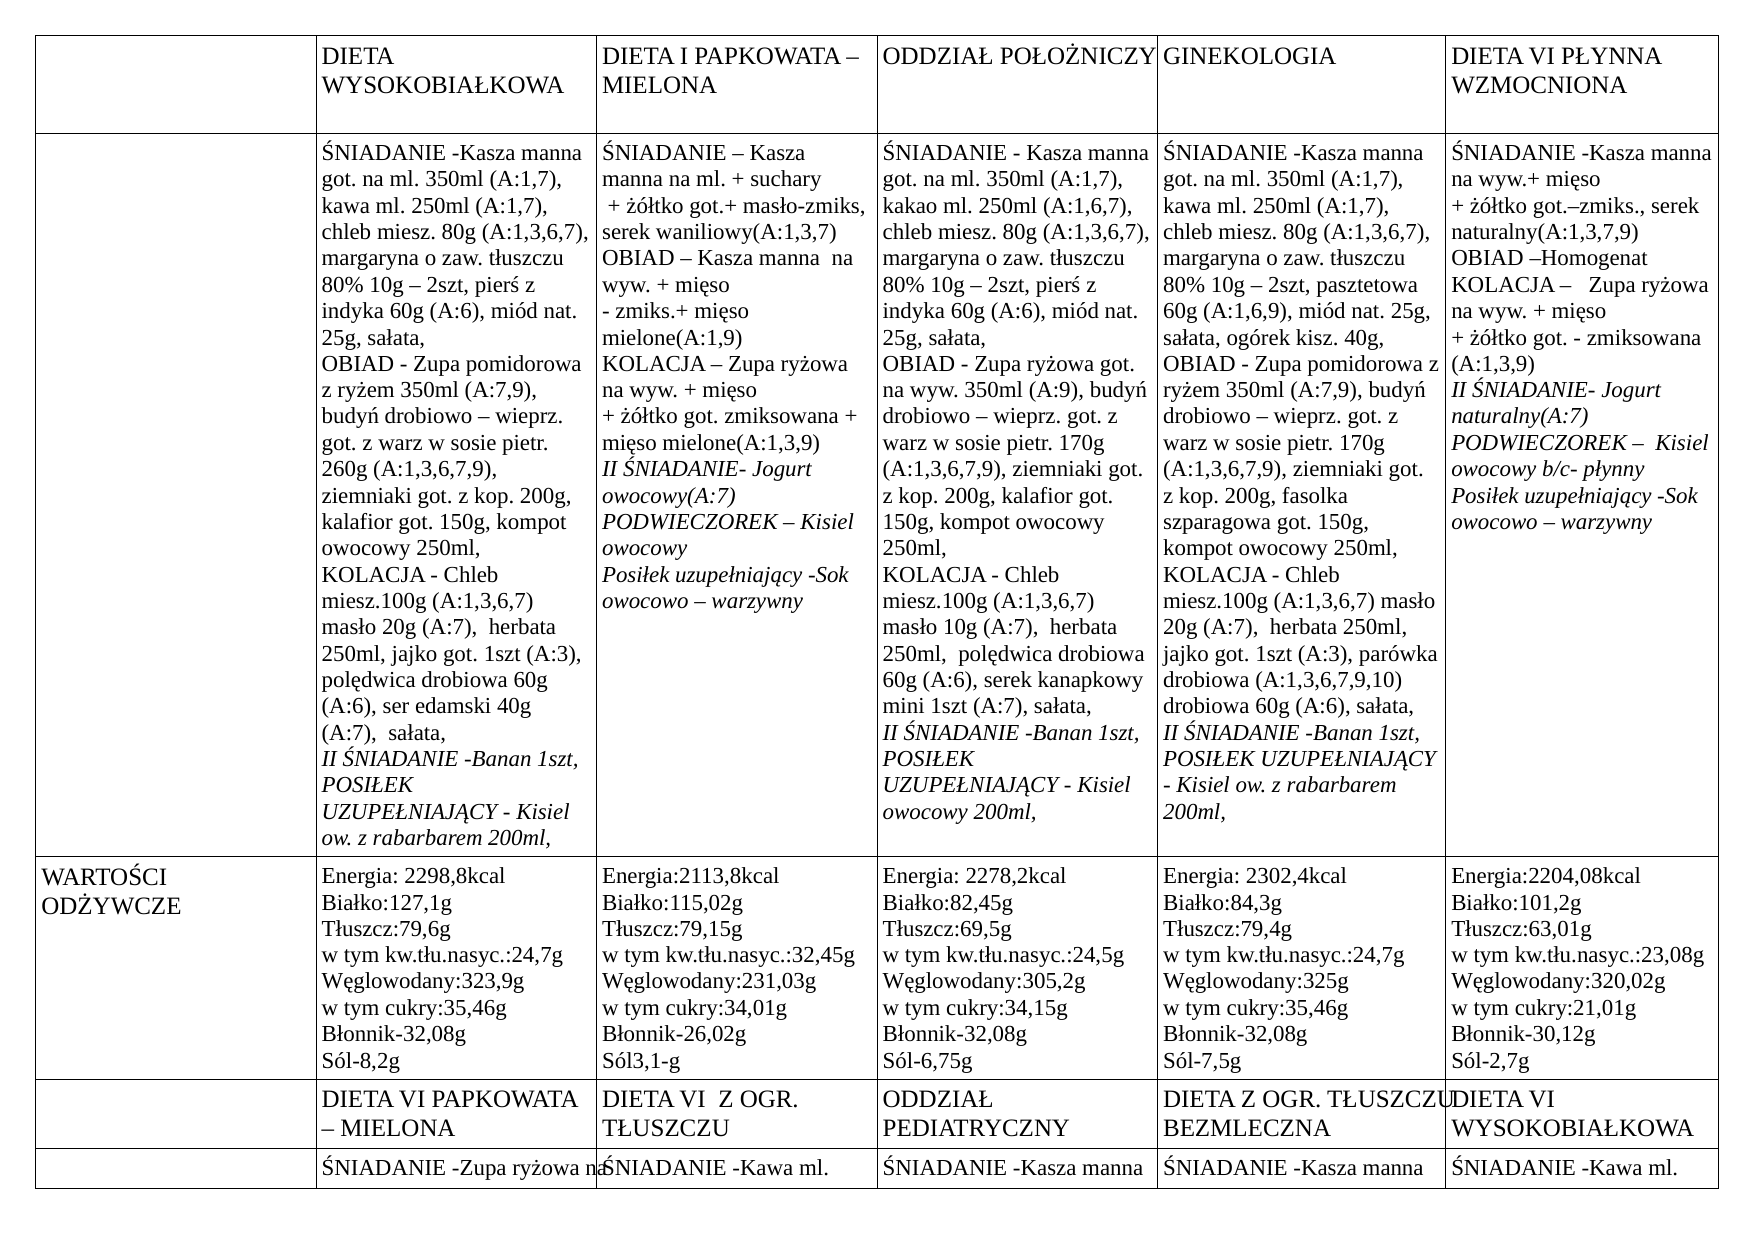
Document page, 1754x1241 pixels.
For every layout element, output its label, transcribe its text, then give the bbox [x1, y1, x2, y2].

table_cell ŚNIADANIE -Kasza manna [1158, 1149, 1445, 1188]
table_cell WARTOŚCI ODŻYWCZE [36, 857, 316, 1079]
table_cell DIETA WYSOKOBIAŁKOWA [317, 36, 596, 133]
table_cell ŚNIADANIE -Kasza manna got. na ml. 350ml (A:1,7), kawa ml. 250ml (A:1,7), chleb miesz. 80g (A:1,3,6,7), margaryna o zaw. tłuszczu 80% 10g – 2szt, pierś z indyka 60g (A:6), miód nat. 25g, sałata, OBIAD - Zupa pomidorowa z ryżem 350ml (A:7,9), budyń drobiowo – wieprz. got. z warz w sosie pietr. 260g (A:1,3,6,7,9), ziemniaki got. z kop. 200g, kalafior got. 150g, kompot owocowy 250ml, KOLACJA - Chleb miesz.100g (A:1,3,6,7) masło 20g (A:7), herbata 250ml, jajko got. 1szt (A:3), polędwica drobiowa 60g (A:6), ser edamski 40g (A:7), sałata, II ŚNIADANIE -Banan 1szt, POSIŁEK UZUPEŁNIAJĄCY - Kisiel ow. z rabarbarem 200ml, [317, 134, 596, 856]
table_cell DIETA I PAPKOWATA – MIELONA [597, 36, 877, 133]
table_cell [36, 36, 316, 133]
table_cell DIETA Z OGR. TŁUSZCZU BEZMLECZNA [1158, 1080, 1445, 1148]
table_cell ŚNIADANIE – Kasza manna na ml. + suchary + żółtko got.+ masło-zmiks, serek waniliowy(A:1,3,7) OBIAD – Kasza manna na wyw. + mięso - zmiks.+ mięso mielone(A:1,9) KOLACJA – Zupa ryżowa na wyw. + mięso + żółtko got. zmiksowana + mięso mielone(A:1,3,9) II ŚNIADANIE- Jogurt owocowy(A:7) PODWIECZOREK – Kisiel owocowy Posiłek uzupełniający -Sok owocowo – warzywny [597, 134, 877, 856]
table_cell [36, 1149, 316, 1188]
table_cell DIETA VI WYSOKOBIAŁKOWA [1446, 1080, 1718, 1148]
table_cell ODDZIAŁ POŁOŻNICZY [878, 36, 1157, 133]
table_cell ŚNIADANIE -Kasza manna na wyw.+ mięso + żółtko got.–zmiks., serek naturalny(A:1,3,7,9) OBIAD –Homogenat KOLACJA – Zupa ryżowa na wyw. + mięso + żółtko got. - zmiksowana (A:1,3,9) II ŚNIADANIE- Jogurt naturalny(A:7) PODWIECZOREK – Kisiel owocowy b/c- płynny Posiłek uzupełniający -Sok owocowo – warzywny [1446, 134, 1718, 856]
table_cell ODDZIAŁ PEDIATRYCZNY [878, 1080, 1157, 1148]
table_cell Energia: 2302,4kcal Białko:84,3g Tłuszcz:79,4g w tym kw.tłu.nasyc.:24,7g Węglowodany:325g w tym cukry:35,46g Błonnik-32,08g Sól-7,5g [1158, 857, 1445, 1079]
table_cell ŚNIADANIE -Zupa ryżowa na wyw. + mięso + żółtko got.–zmiks., serek naturalny, (A:3,7,9) OBIAD – Kasza manna na wyw. + mięso +żółtko got.,- zmiks.+ mięso mielone(A:1,3,9) KOLACJA – Zupa ryżowa na wyw. + mięso + żółtko got. -zmiks. + mięso mielone(A:3,9) II ŚNIADANIE- Jogurt naturalny (A:7) PODWIECZOREK – Kisiel owocowy b/c Posiłek uzupełniający -Sok owocowo – warzywny [317, 1149, 596, 1188]
table_cell DIETA VI PAPKOWATA – MIELONA [317, 1080, 596, 1148]
table_cell GINEKOLOGIA [1158, 36, 1445, 133]
table_cell ŚNIADANIE -Kasza manna [878, 1149, 1157, 1188]
table_cell DIETA VI Z OGR. TŁUSZCZU [597, 1080, 877, 1148]
table_cell Energia:2204,08kcal Białko:101,2g Tłuszcz:63,01g w tym kw.tłu.nasyc.:23,08g Węglowodany:320,02g w tym cukry:21,01g Błonnik-30,12g Sól-2,7g [1446, 857, 1718, 1079]
table_cell Energia:2113,8kcal Białko:115,02g Tłuszcz:79,15g w tym kw.tłu.nasyc.:32,45g Węglowodany:231,03g w tym cukry:34,01g Błonnik-26,02g Sól3,1-g [597, 857, 877, 1079]
table_cell Energia: 2298,8kcal Białko:127,1g Tłuszcz:79,6g w tym kw.tłu.nasyc.:24,7g Węglowodany:323,9g w tym cukry:35,46g Błonnik-32,08g Sól-8,2g [317, 857, 596, 1079]
table_cell DIETA VI PŁYNNA WZMOCNIONA [1446, 36, 1718, 133]
table_cell ŚNIADANIE - Kasza manna got. na ml. 350ml (A:1,7), kakao ml. 250ml (A:1,6,7), chleb miesz. 80g (A:1,3,6,7), margaryna o zaw. tłuszczu 80% 10g – 2szt, pierś z indyka 60g (A:6), miód nat. 25g, sałata, OBIAD - Zupa ryżowa got. na wyw. 350ml (A:9), budyń drobiowo – wieprz. got. z warz w sosie pietr. 170g (A:1,3,6,7,9), ziemniaki got. z kop. 200g, kalafior got. 150g, kompot owocowy 250ml, KOLACJA - Chleb miesz.100g (A:1,3,6,7) masło 10g (A:7), herbata 250ml, polędwica drobiowa 60g (A:6), serek kanapkowy mini 1szt (A:7), sałata, II ŚNIADANIE -Banan 1szt, POSIŁEK UZUPEŁNIAJĄCY - Kisiel owocowy 200ml, [878, 134, 1157, 856]
table_cell ŚNIADANIE -Kawa ml. [1446, 1149, 1718, 1188]
table_cell [36, 1080, 316, 1148]
table_cell Energia: 2278,2kcal Białko:82,45g Tłuszcz:69,5g w tym kw.tłu.nasyc.:24,5g Węglowodany:305,2g w tym cukry:34,15g Błonnik-32,08g Sól-6,75g [878, 857, 1157, 1079]
table_cell ŚNIADANIE -Kasza manna got. na ml. 350ml (A:1,7), kawa ml. 250ml (A:1,7), chleb miesz. 80g (A:1,3,6,7), margaryna o zaw. tłuszczu 80% 10g – 2szt, pasztetowa 60g (A:1,6,9), miód nat. 25g, sałata, ogórek kisz. 40g, OBIAD - Zupa pomidorowa z ryżem 350ml (A:7,9), budyń drobiowo – wieprz. got. z warz w sosie pietr. 170g (A:1,3,6,7,9), ziemniaki got. z kop. 200g, fasolka szparagowa got. 150g, kompot owocowy 250ml, KOLACJA - Chleb miesz.100g (A:1,3,6,7) masło 20g (A:7), herbata 250ml, jajko got. 1szt (A:3), parówka drobiowa (A:1,3,6,7,9,10) drobiowa 60g (A:6), sałata, II ŚNIADANIE -Banan 1szt, POSIŁEK UZUPEŁNIAJĄCY - Kisiel ow. z rabarbarem 200ml, [1158, 134, 1445, 856]
table_cell [36, 134, 316, 856]
